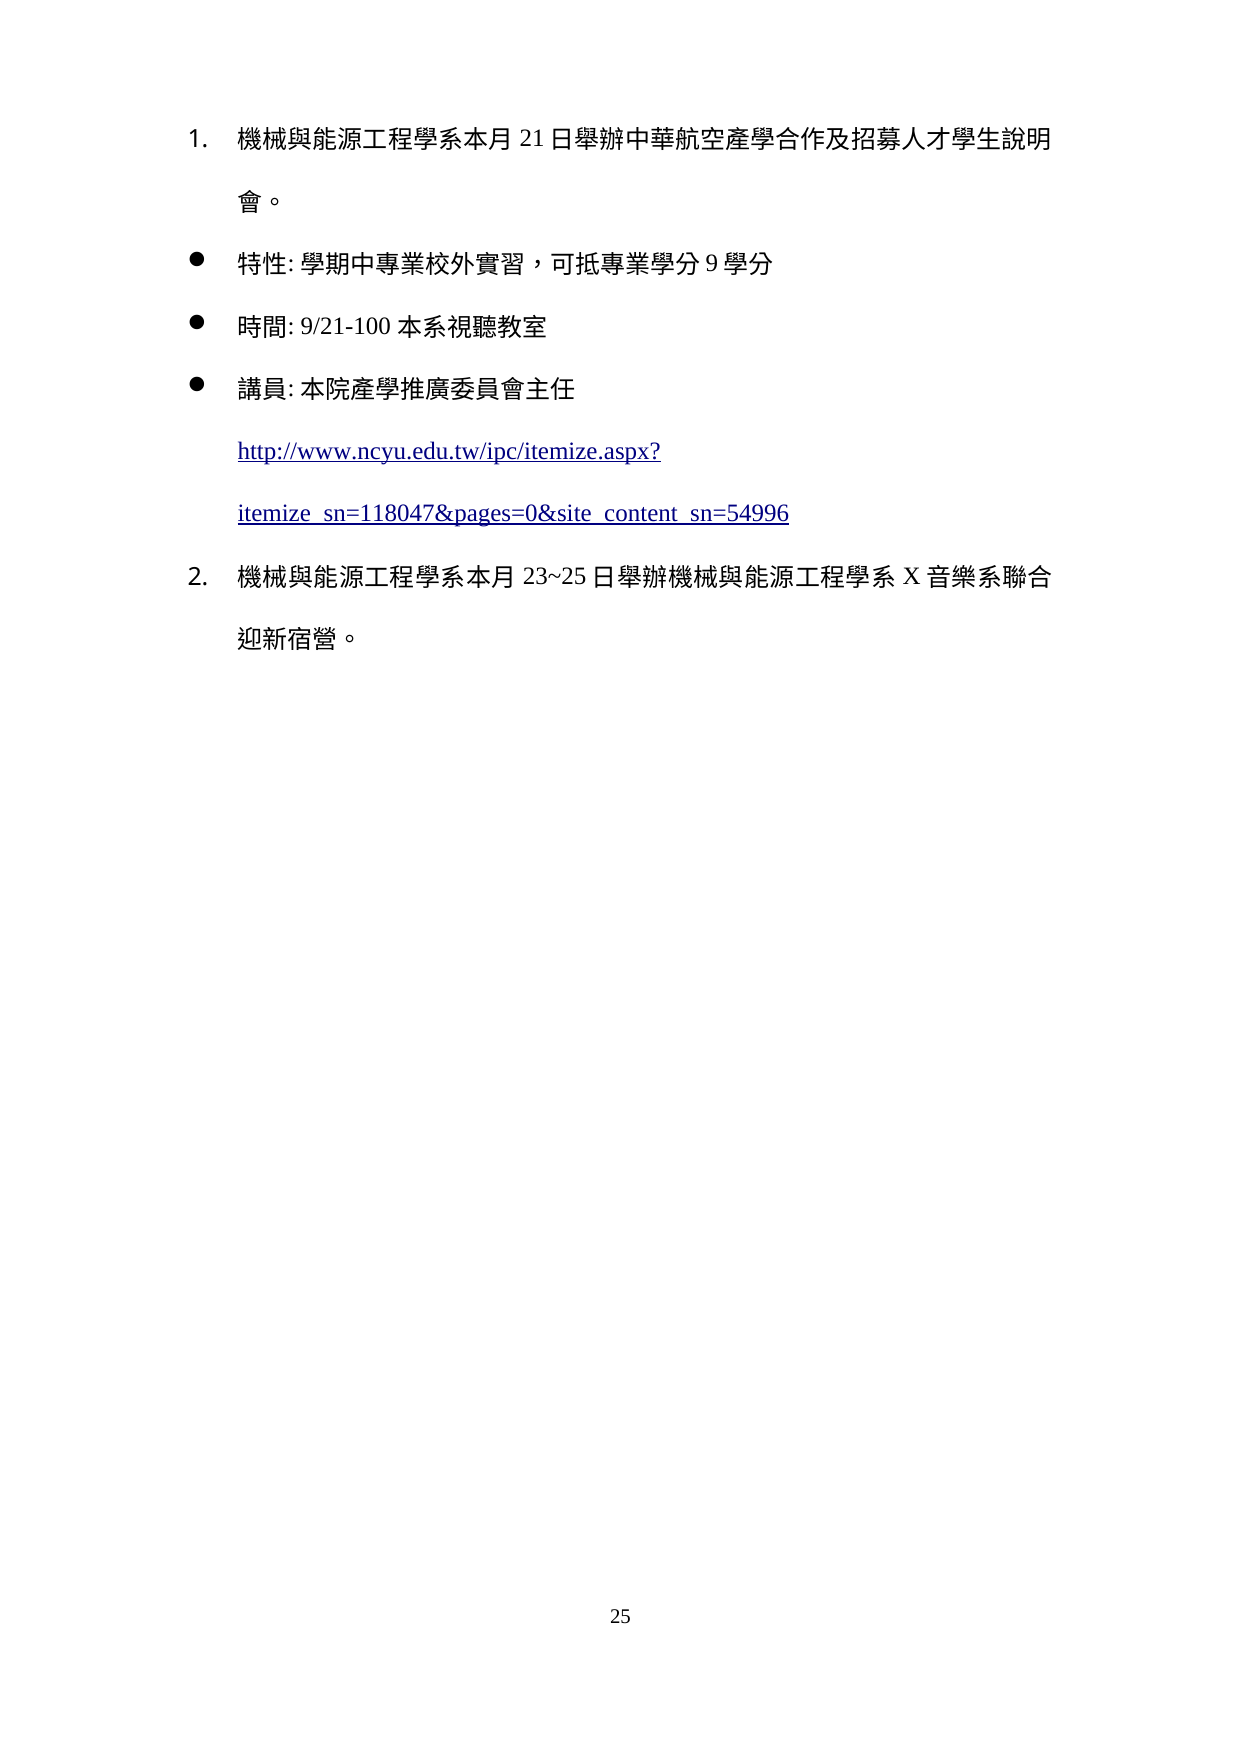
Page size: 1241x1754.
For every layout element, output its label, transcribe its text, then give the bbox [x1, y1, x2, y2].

list 機械與能源工程學系本月23~25日舉辦機械與能源工程學系X音樂系聯合迎新宿營。 [187, 534, 1053, 659]
list 時間: 9/21-100 本系視聽教室 [187, 284, 1053, 346]
list 機械與能源工程學系本月21日舉辦中華航空產學合作及招募人才學生說明會。 [187, 96, 1053, 221]
text http://www.ncyu.edu.tw/ipc/itemize.aspx?itemize_sn=118047&pages=0&site_content_sn=54996 [237, 409, 1053, 534]
list 特性: 學期中專業校外實習，可抵專業學分9學分 [187, 221, 1053, 284]
list 講員: 本院產學推廣委員會主任 [187, 346, 1053, 409]
